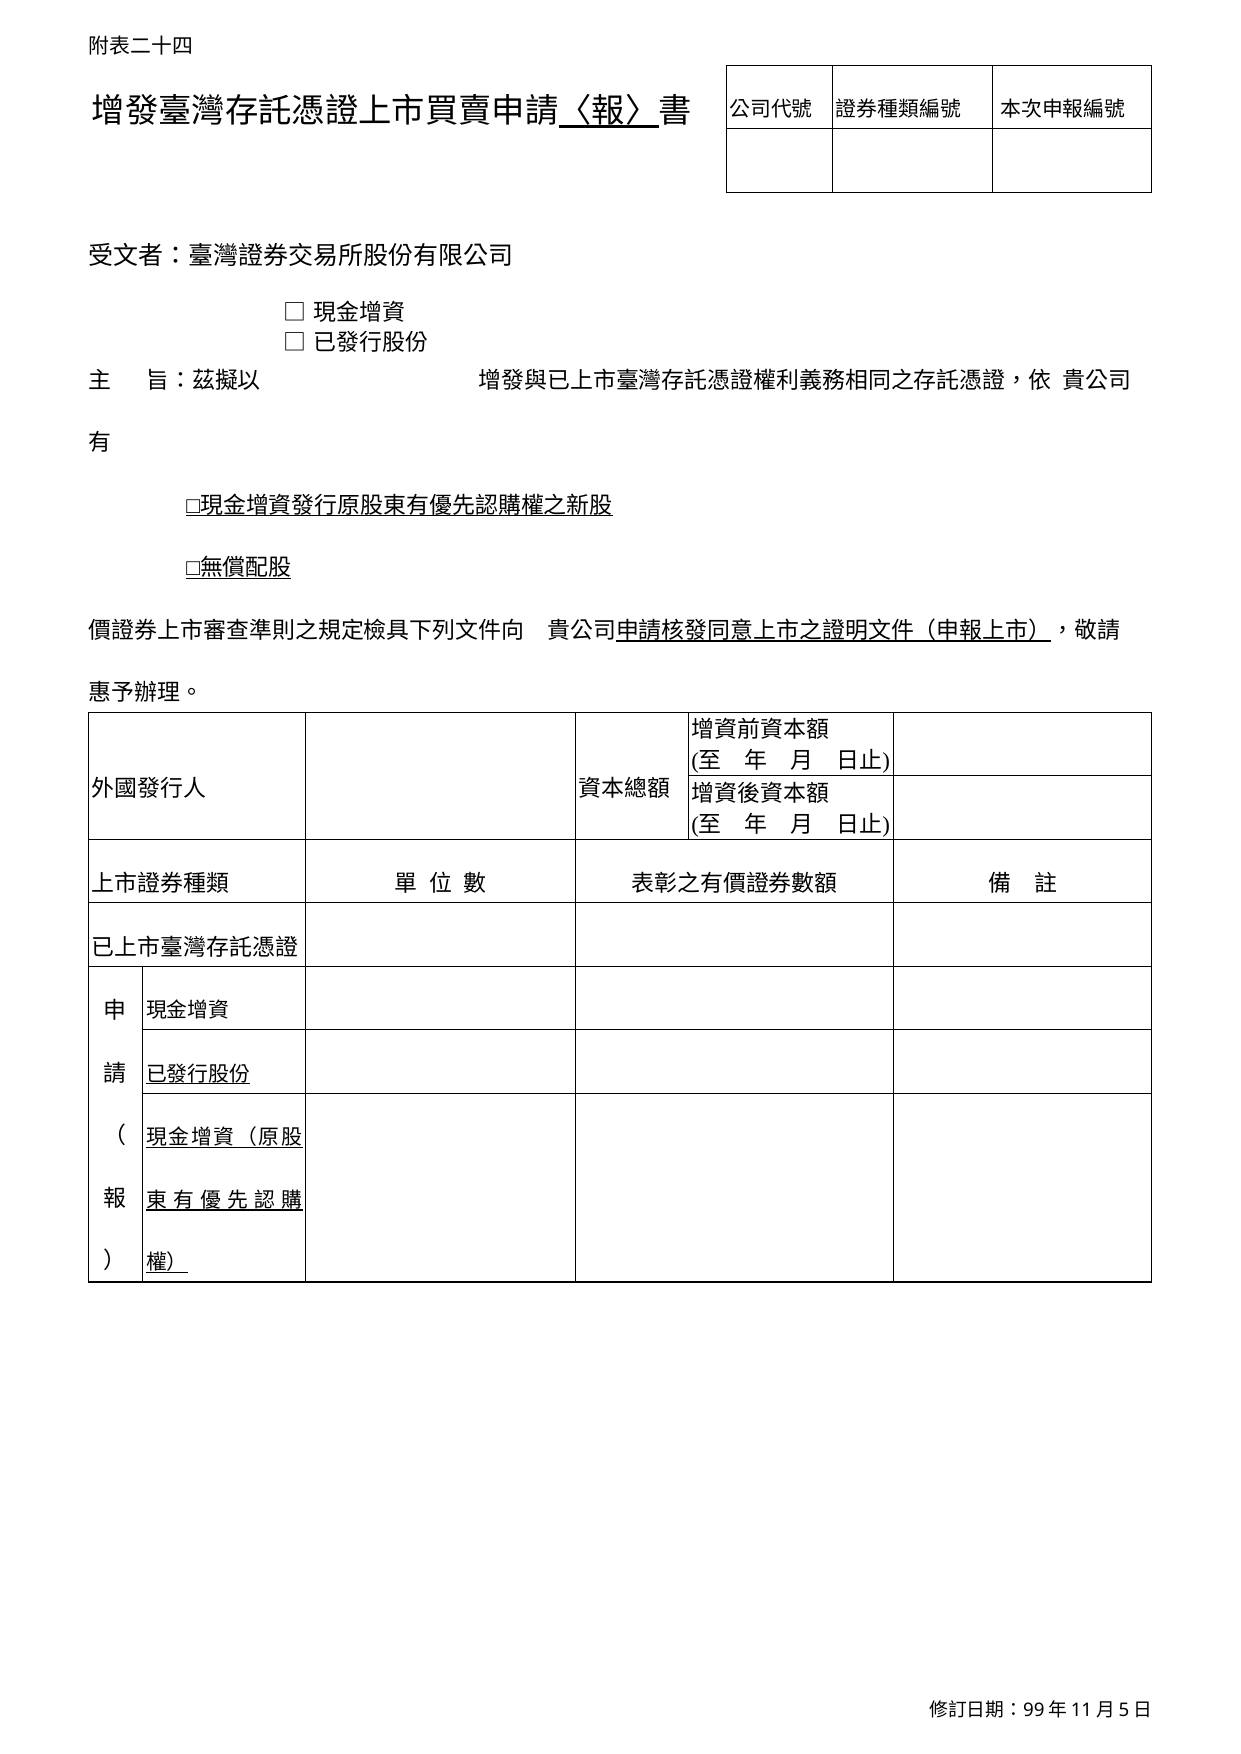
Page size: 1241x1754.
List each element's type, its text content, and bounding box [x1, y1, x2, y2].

table_header 外國發行人 [89, 713, 305, 839]
table_header 證券種類編號 [833, 66, 992, 128]
table_cell [894, 776, 1151, 839]
table_cell [306, 903, 575, 966]
table_cell [894, 1094, 1151, 1281]
text □現金增資發行原股東有優先認購權之新股 [89, 462, 1152, 524]
table_header [894, 713, 1151, 775]
table_cell 現金增資（原股東有優先認購權） [143, 1094, 305, 1281]
table_cell [576, 903, 893, 966]
table_cell [576, 1094, 893, 1281]
table_header 公司代號 [727, 66, 832, 128]
text 主 旨：茲擬以 增發與已上市臺灣存託憑證權利義務相同之存託憑證，依 貴公司有 [89, 337, 1152, 462]
table_cell 備 註 [894, 840, 1151, 902]
table_header 本次申報編號 [993, 66, 1151, 128]
table_cell 上市證券種類 [89, 840, 305, 902]
text 價證券上市審查準則之規定檢具下列文件向 貴公司申請核發同意上市之證明文件（申報上市），敬請 惠予辦理。 [89, 587, 1152, 712]
table_cell [576, 967, 893, 1029]
table_cell [306, 1094, 575, 1281]
table_cell 單 位 數 [306, 840, 575, 902]
table_cell 已上市臺灣存託憑證 [89, 903, 305, 966]
table_header 資本總額 [576, 713, 688, 839]
table_cell 現金增資 [143, 967, 305, 1029]
table_cell 已發行股份 [143, 1030, 305, 1093]
table_cell [993, 129, 1151, 192]
table_cell [894, 1030, 1151, 1093]
table_cell [894, 903, 1151, 966]
table_cell [306, 967, 575, 1029]
text 受文者：臺灣證券交易所股份有限公司 [89, 212, 1152, 274]
table_cell 申請（報）上市臺灣存憑證 [89, 967, 142, 1281]
table_cell [727, 129, 832, 192]
table_header [306, 713, 575, 839]
table_cell [833, 129, 992, 192]
table_cell [576, 1030, 893, 1093]
table_cell [306, 1030, 575, 1093]
table_header 增資前資本額 (至 年 月 日止) [689, 713, 893, 775]
table_header 增發臺灣存託憑證上市買賣申請〈報〉書 [89, 65, 726, 192]
table_cell 增資後資本額 (至 年 月 日止) [689, 776, 893, 839]
table_cell 表彰之有價證券數額 [576, 840, 893, 902]
table_cell [894, 967, 1151, 1029]
text □無償配股 [89, 524, 1152, 587]
